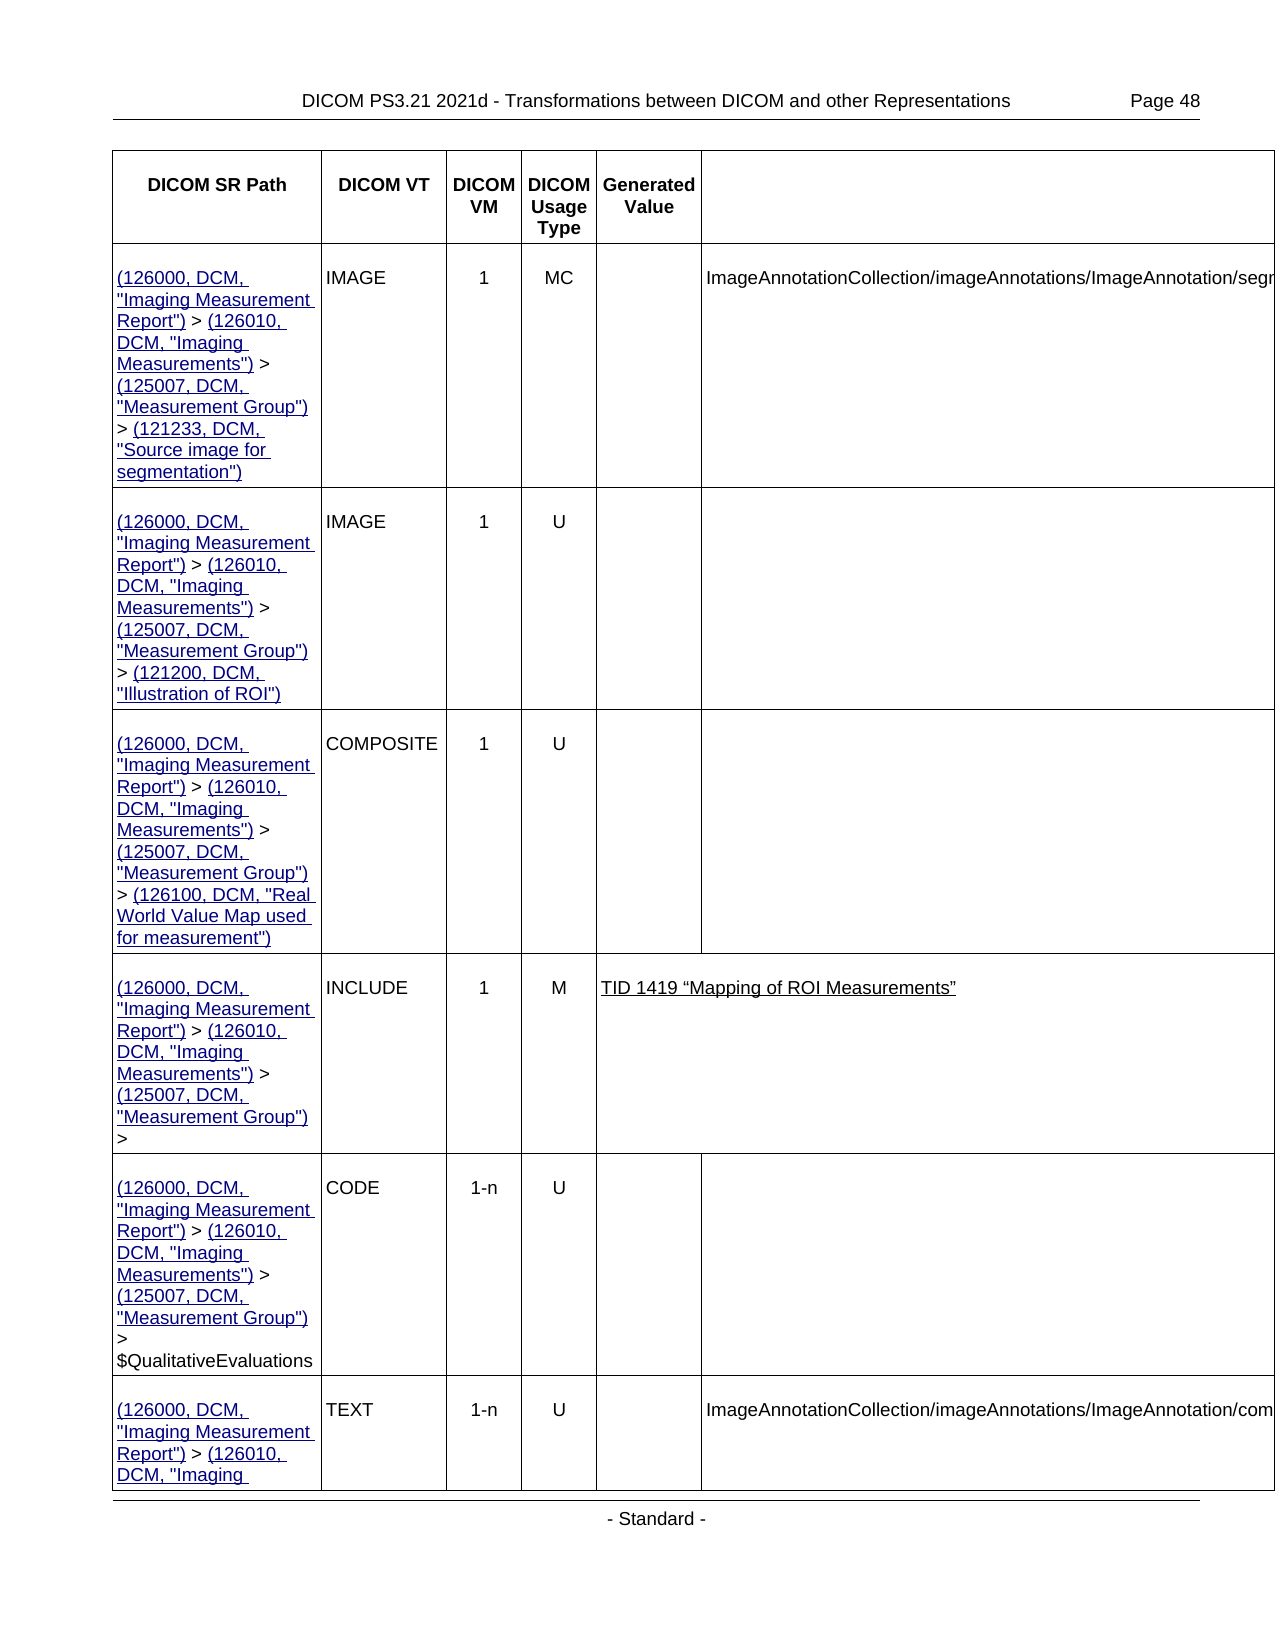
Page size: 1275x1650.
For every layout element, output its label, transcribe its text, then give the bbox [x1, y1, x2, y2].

table_header Generated Value [597, 151, 701, 243]
table_cell Image​Annotation​​Collection/​image​Annotations/​Image​Annotation/​comment/​@value [702, 1376, 1274, 1490]
table_cell (126000, DCM, "Imaging Measurement Report") > (126010, DCM, "Imaging Measurements") > (125007, DCM, "Measurement Group") > [113, 954, 321, 1153]
table_cell (126000, DCM, "Imaging Measurement Report") > (126010, DCM, "Imaging Measurements") > (125007, DCM, "Measurement Group") > (126100, DCM, "Real World Value Map used for measurement") [113, 710, 321, 952]
table_cell [597, 488, 701, 709]
table_cell (126000, DCM, "Imaging Measurement Report") > (126010, DCM, "Imaging Measurements") > (125007, DCM, "Measurement Group") > (121233, DCM, "Source image for segmentation") [113, 244, 321, 487]
table_cell 1 [447, 954, 521, 1153]
table_cell M [522, 954, 596, 1153]
table_cell IMAGE [322, 244, 446, 487]
table_header DICOM VM [447, 151, 521, 243]
table_cell [702, 1154, 1274, 1375]
table_cell TID 1419 “Mapping of ROI Measurements” [597, 954, 1274, 1153]
table_header DICOM SR Path [113, 151, 321, 243]
table_cell COMPOSITE [322, 710, 446, 952]
table_cell CODE [322, 1154, 446, 1375]
table_cell 1 [447, 244, 521, 487]
table_cell [597, 1154, 701, 1375]
table_cell [597, 1376, 701, 1490]
table_cell 1 [447, 488, 521, 709]
table_cell 1-n [447, 1154, 521, 1375]
table_cell Image​Annotation​​Collection/​image​Annotations/​Image​Annotation/​​segmentation​Entity​Collection/​SegmentationEntity/​referencedSopInstanceUid/​@root [702, 244, 1274, 487]
table_cell [597, 710, 701, 952]
table_cell 1-n [447, 1376, 521, 1490]
table_cell (126000, DCM, "Imaging Measurement Report") > (126010, DCM, "Imaging [113, 1376, 321, 1490]
table_cell 1 [447, 710, 521, 952]
table_header AIM Element or Attribute [702, 151, 1274, 243]
table_cell MC [522, 244, 596, 487]
table_cell U [522, 710, 596, 952]
table_cell [597, 244, 701, 487]
table_cell (126000, DCM, "Imaging Measurement Report") > (126010, DCM, "Imaging Measurements") > (125007, DCM, "Measurement Group") > (121200, DCM, "Illustration of ROI") [113, 488, 321, 709]
table_cell INCLUDE [322, 954, 446, 1153]
table_cell U [522, 1154, 596, 1375]
table_cell [702, 710, 1274, 952]
table_header DICOM VT [322, 151, 446, 243]
table_cell TEXT [322, 1376, 446, 1490]
table_cell IMAGE [322, 488, 446, 709]
table_header DICOM Usage Type [522, 151, 596, 243]
table_cell (126000, DCM, "Imaging Measurement Report") > (126010, DCM, "Imaging Measurements") > (125007, DCM, "Measurement Group") > $QualitativeEvaluations [113, 1154, 321, 1375]
table_cell U [522, 1376, 596, 1490]
table_cell U [522, 488, 596, 709]
table_cell [702, 488, 1274, 709]
